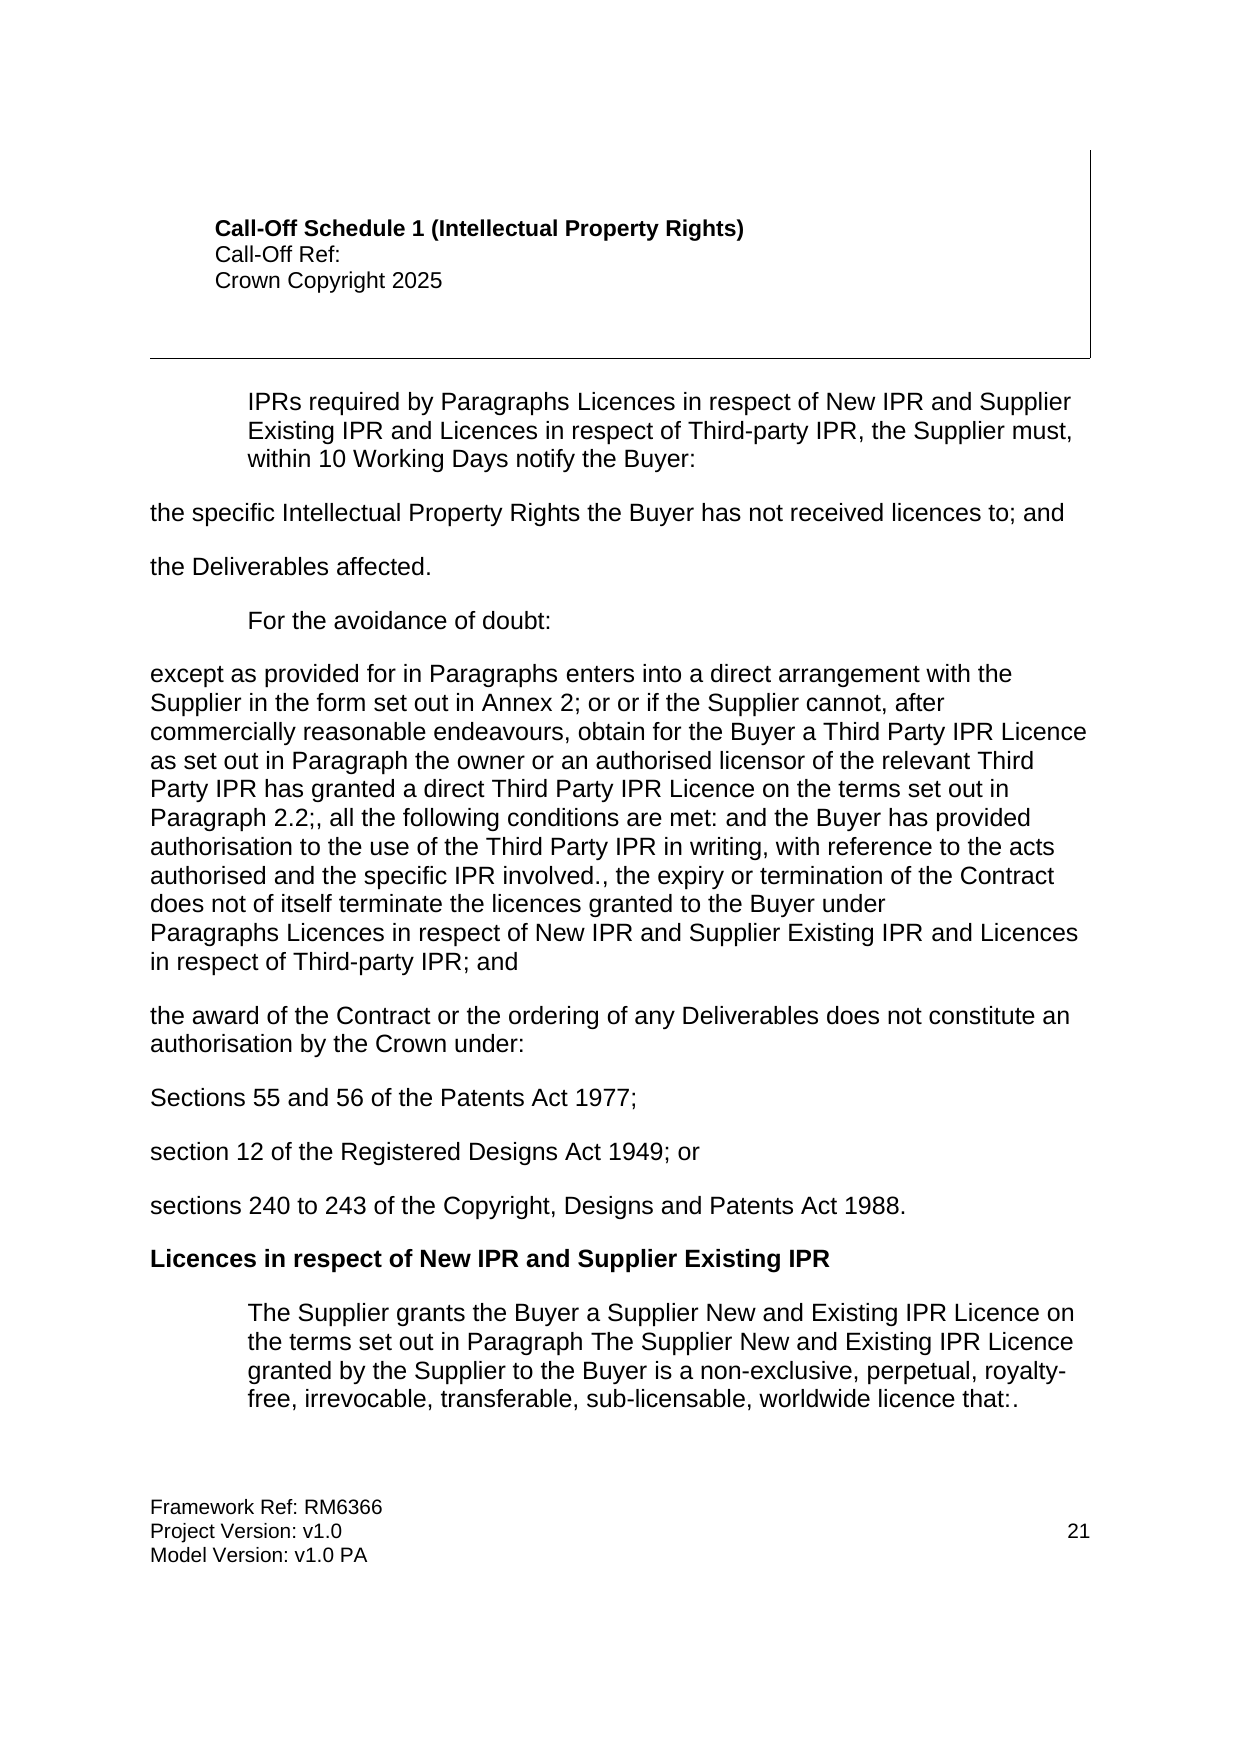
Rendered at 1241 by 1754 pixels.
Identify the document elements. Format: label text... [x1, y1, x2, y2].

subtitle If the Supplier becomes aware at any time, including after the earlier of the End Date or date of termination, that, in respect of any Deliverable, the Buyer has not received the licences to Supplier Existing IPRs or Third Party IPRs required by Paragraphs 2 and 6, the Supplier must, within 10 Working Days notify the Buyer: [247, 387, 1090, 473]
subtitle section 12 of the Registered Designs Act 1949; or [150, 1137, 1090, 1166]
subtitle The Supplier grants the Buyer a Supplier New and Existing IPR Licence on the terms set out in Paragraph 2.2. [247, 1298, 1090, 1413]
subtitle sections 240 to 243 of the Copyright, Designs and Patents Act 1988. [150, 1191, 1090, 1219]
subtitle the Deliverables affected. [150, 552, 1090, 581]
subtitle Sections 55 and 56 of the Patents Act 1977; [150, 1083, 1090, 1112]
subtitle except as provided for in Paragraphs 2.2.2.2(c)(1) or 6.1.2.2 and 6.1.2.3, the expiry or termination of the Contract does not of itself terminate the licences granted to the Buyer under Paragraphs 2 and 6; and [150, 659, 1090, 976]
subtitle Licences in respect of New IPR and Supplier Existing IPR [150, 1244, 1090, 1273]
subtitle the award of the Contract or the ordering of any Deliverables does not constitute an authorisation by the Crown under: [150, 1001, 1090, 1058]
subtitle the specific Intellectual Property Rights the Buyer has not received licences to; and [150, 498, 1090, 527]
subtitle For the avoidance of doubt: [247, 606, 1090, 634]
